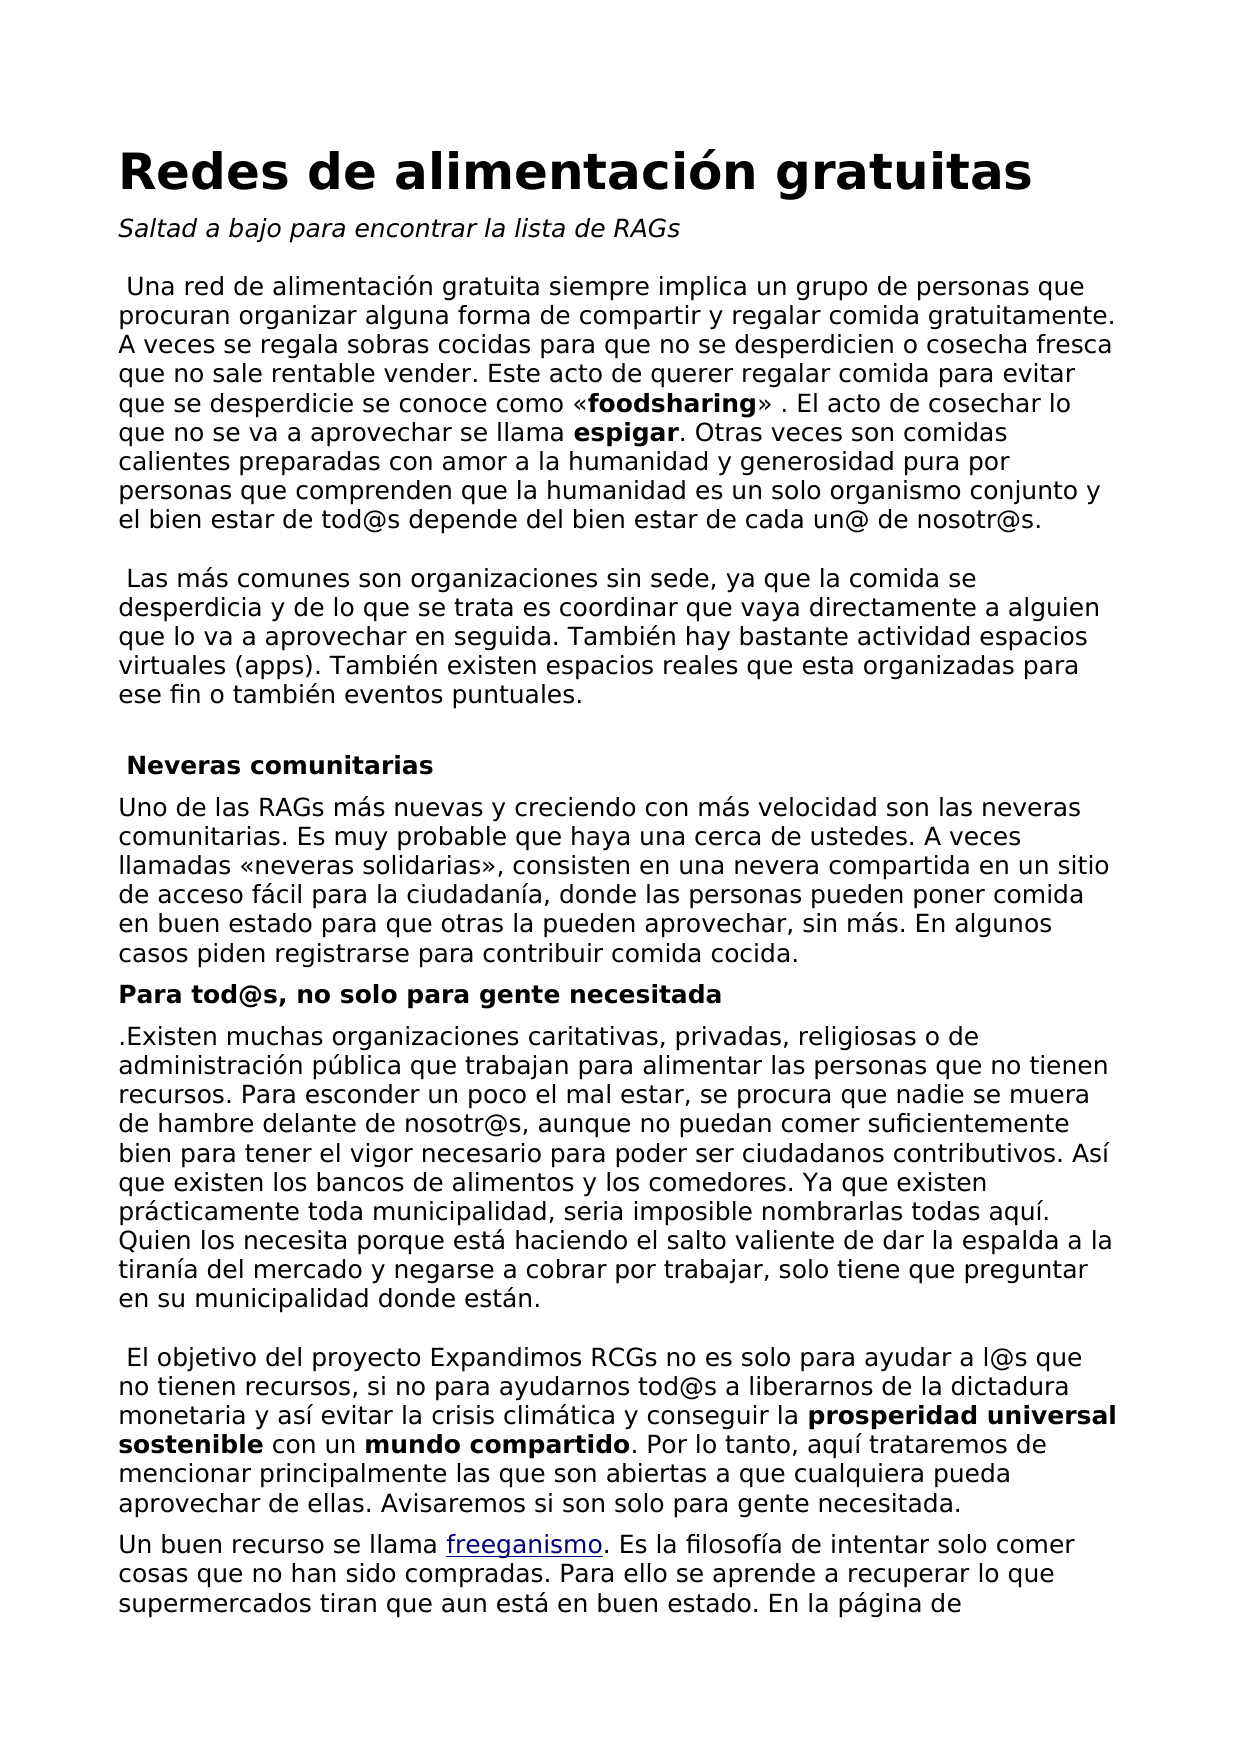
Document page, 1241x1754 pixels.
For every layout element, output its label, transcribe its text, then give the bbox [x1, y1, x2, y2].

text .Existen muchas organizaciones caritativas, privadas, religiosas o de administración pública que trabajan para alimentar las personas que no tienen recursos. Para esconder un poco el mal estar, se procura que nadie se muera de hambre delante de nosotr@s, aunque no puedan comer suficientemente bien para tener el vigor necesario para poder ser ciudadanos contributivos. Así que existen los bancos de alimentos y los comedores. Ya que existen prácticamente toda municipalidad, seria imposible nombrarlas todas aquí. Quien los necesita porque está haciendo el salto valiente de dar la espalda a la tiranía del mercado y negarse a cobrar por trabajar, solo tiene que preguntar en su municipalidad donde están. El objetivo del proyecto Expandimos RCGs no es solo para ayudar a l@s que no tienen recursos, si no para ayudarnos tod@s a liberarnos de la dictadura monetaria y así evitar la crisis climática y conseguir la prosperidad universal sostenible con un mundo compartido. Por lo tanto, aquí trataremos de mencionar principalmente las que son abiertas a que cualquiera pueda aprovechar de ellas. Avisaremos si son solo para gente necesitada. [118, 1022, 1122, 1518]
text Un buen recurso se llama freeganismo. Es la filosofía de intentar solo comer cosas que no han sido compradas. Para ello se aprende a recuperar lo que supermercados tiran que aun está en buen estado. En la página de [118, 1531, 1122, 1618]
text Saltad a bajo para encontrar la lista de RAGs Una red de alimentación gratuita siempre implica un grupo de personas que procuran organizar alguna forma de compartir y regalar comida gratuitamente. A veces se regala sobras cocidas para que no se desperdicien o cosecha fresca que no sale rentable vender. Este acto de querer regalar comida para evitar que se desperdicie se conoce como «foodsharing» . El acto de cosechar lo que no se va a aprovechar se llama espigar. Otras veces son comidas calientes preparadas con amor a la humanidad y generosidad pura por personas que comprenden que la humanidad es un solo organismo conjunto y el bien estar de tod@s depende del bien estar de cada un@ de nosotr@s. Las más comunes son organizaciones sin sede, ya que la comida se desperdicia y de lo que se trata es coordinar que vaya directamente a alguien que lo va a aprovechar en seguida. También hay bastante actividad espacios virtuales (apps). También existen espacios reales que esta organizadas para ese fin o también eventos puntuales. [118, 214, 1122, 710]
subtitle Redes de alimentación gratuitas [118, 143, 1122, 201]
text Neveras comunitarias [118, 722, 1122, 781]
text Uno de las RAGs más nuevas y creciendo con más velocidad son las neveras comunitarias. Es muy probable que haya una cerca de ustedes. A veces llamadas «neveras solidarias», consisten en una nevera compartida en un sitio de acceso fácil para la ciudadanía, donde las personas pueden poner comida en buen estado para que otras la pueden aprovechar, sin más. En algunos casos piden registrarse para contribuir comida cocida. [118, 793, 1122, 968]
text Para tod@s, no solo para gente necesitada [118, 981, 1122, 1010]
